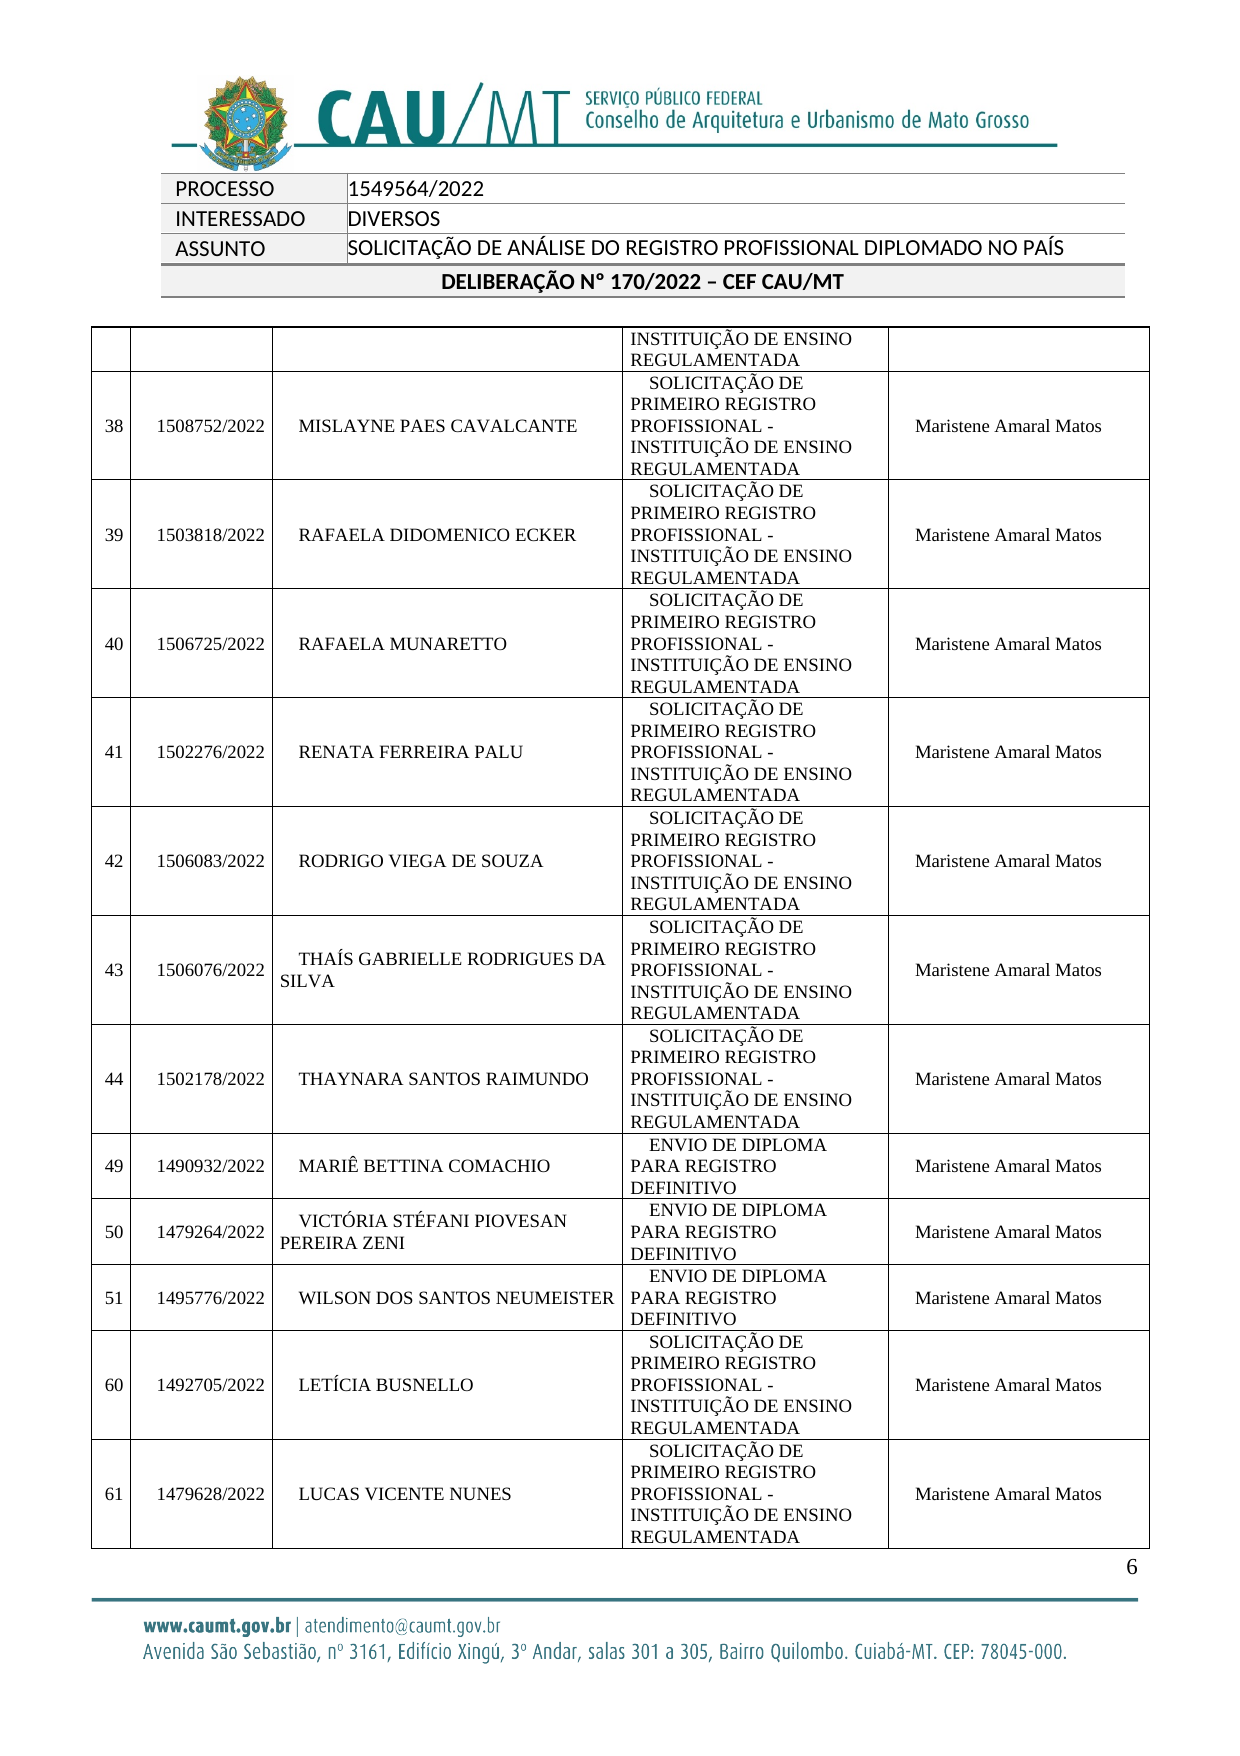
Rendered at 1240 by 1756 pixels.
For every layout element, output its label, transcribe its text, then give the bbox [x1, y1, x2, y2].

table_cell ENVIO DE DIPLOMA PARA REGISTRO DEFINITIVO [623, 1134, 888, 1198]
table_cell [273, 328, 622, 371]
table_cell RODRIGO VIEGA DE SOUZA [273, 807, 622, 915]
table_cell LUCAS VICENTE NUNES [273, 1440, 622, 1547]
table_cell THAÍS GABRIELLE RODRIGUES DA SILVA [273, 916, 622, 1024]
table_cell Maristene Amaral Matos [889, 589, 1149, 697]
table_cell SOLICITAÇÃO DE PRIMEIRO REGISTRO PROFISSIONAL - INSTITUIÇÃO DE ENSINO REGULAMENTADA [623, 1440, 888, 1547]
table_cell ENVIO DE DIPLOMA PARA REGISTRO DEFINITIVO [623, 1265, 888, 1330]
table_cell 1490932/2022 [131, 1134, 272, 1198]
table_cell Maristene Amaral Matos [889, 1199, 1149, 1264]
table_cell - INSTITUIÇÃO DE ENSINO REGULAMENTADA [623, 328, 888, 371]
table_cell 44 [92, 1025, 130, 1132]
table_cell Maristene Amaral Matos [889, 1331, 1149, 1438]
table_cell [889, 328, 1149, 371]
table_cell 60 [92, 1331, 130, 1438]
table_cell 39 [92, 480, 130, 588]
table_cell Maristene Amaral Matos [889, 372, 1149, 479]
table_cell 42 [92, 807, 130, 915]
table_cell 38 [92, 372, 130, 479]
table_cell [131, 328, 272, 371]
table_cell 1502276/2022 [131, 698, 272, 806]
table_cell 41 [92, 698, 130, 806]
table_cell Maristene Amaral Matos [889, 807, 1149, 915]
table_cell SOLICITAÇÃO DE PRIMEIRO REGISTRO PROFISSIONAL - INSTITUIÇÃO DE ENSINO REGULAMENTADA [623, 480, 888, 588]
table_cell Maristene Amaral Matos [889, 1134, 1149, 1198]
table_cell SOLICITAÇÃO DE PRIMEIRO REGISTRO PROFISSIONAL - INSTITUIÇÃO DE ENSINO REGULAMENTADA [623, 589, 888, 697]
table_cell SOLICITAÇÃO DE PRIMEIRO REGISTRO PROFISSIONAL - INSTITUIÇÃO DE ENSINO REGULAMENTADA [623, 916, 888, 1024]
table_cell 1506725/2022 [131, 589, 272, 697]
table_cell WILSON DOS SANTOS NEUMEISTER [273, 1265, 622, 1330]
table_cell 1495776/2022 [131, 1265, 272, 1330]
table_cell 1479628/2022 [131, 1440, 272, 1547]
table_cell 1506076/2022 [131, 916, 272, 1024]
table_cell SOLICITAÇÃO DE PRIMEIRO REGISTRO PROFISSIONAL - INSTITUIÇÃO DE ENSINO REGULAMENTADA [623, 807, 888, 915]
table_cell RAFAELA MUNARETTO [273, 589, 622, 697]
table_cell 49 [92, 1134, 130, 1198]
table_cell 1502178/2022 [131, 1025, 272, 1132]
table_cell 61 [92, 1440, 130, 1547]
table_cell 43 [92, 916, 130, 1024]
table_cell RENATA FERREIRA PALU [273, 698, 622, 806]
table_cell 1506083/2022 [131, 807, 272, 915]
table_cell RAFAELA DIDOMENICO ECKER [273, 480, 622, 588]
table_cell MARIÊ BETTINA COMACHIO [273, 1134, 622, 1198]
table_cell 1508752/2022 [131, 372, 272, 479]
table_cell Maristene Amaral Matos [889, 1265, 1149, 1330]
table_cell Maristene Amaral Matos [889, 916, 1149, 1024]
table_cell VICTÓRIA STÉFANI PIOVESAN PEREIRA ZENI [273, 1199, 622, 1264]
table_cell THAYNARA SANTOS RAIMUNDO [273, 1025, 622, 1132]
table_cell ENVIO DE DIPLOMA PARA REGISTRO DEFINITIVO [623, 1199, 888, 1264]
table_cell 1503818/2022 [131, 480, 272, 588]
table_cell SOLICITAÇÃO DE PRIMEIRO REGISTRO PROFISSIONAL - INSTITUIÇÃO DE ENSINO REGULAMENTADA [623, 1025, 888, 1132]
table_cell 50 [92, 1199, 130, 1264]
table_cell SOLICITAÇÃO DE PRIMEIRO REGISTRO PROFISSIONAL - INSTITUIÇÃO DE ENSINO REGULAMENTADA [623, 698, 888, 806]
table_cell SOLICITAÇÃO DE PRIMEIRO REGISTRO PROFISSIONAL - INSTITUIÇÃO DE ENSINO REGULAMENTADA [623, 372, 888, 479]
table_cell Maristene Amaral Matos [889, 480, 1149, 588]
table_cell 40 [92, 589, 130, 697]
table_cell Maristene Amaral Matos [889, 698, 1149, 806]
table_cell Maristene Amaral Matos [889, 1025, 1149, 1132]
table_cell LETÍCIA BUSNELLO [273, 1331, 622, 1438]
table_cell Maristene Amaral Matos [889, 1440, 1149, 1547]
table_cell SOLICITAÇÃO DE PRIMEIRO REGISTRO PROFISSIONAL - INSTITUIÇÃO DE ENSINO REGULAMENTADA [623, 1331, 888, 1438]
table_cell 1492705/2022 [131, 1331, 272, 1438]
table_cell 1479264/2022 [131, 1199, 272, 1264]
table_cell [92, 328, 130, 371]
table_cell 51 [92, 1265, 130, 1330]
table_cell MISLAYNE PAES CAVALCANTE [273, 372, 622, 479]
